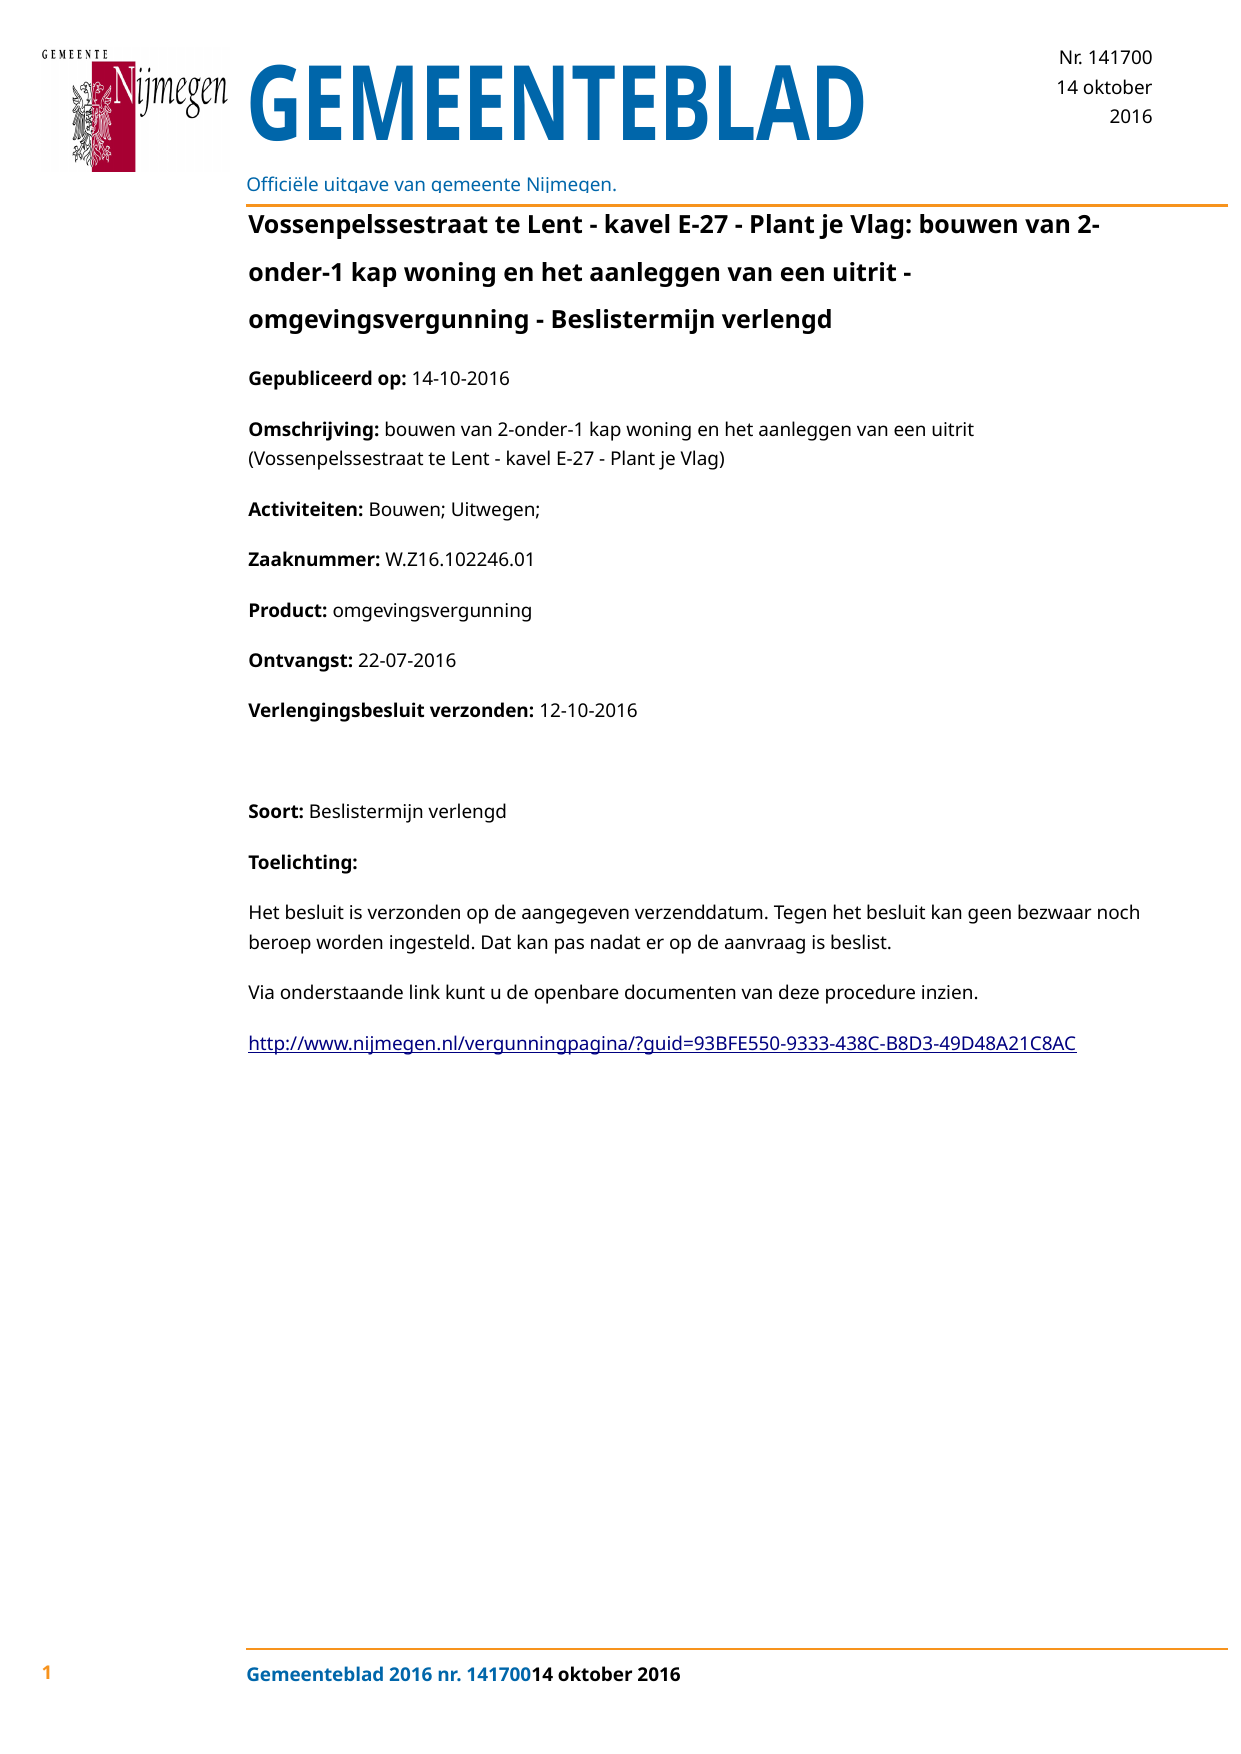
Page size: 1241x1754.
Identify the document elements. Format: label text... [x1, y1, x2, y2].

text Gepubliceerd op: 14-10-2016 [248, 366, 1152, 391]
text Het besluit is verzonden op de aangegeven verzenddatum. Tegen het besluit kan geen bezwaar noch beroep worden ingesteld. Dat kan pas nadat er op de aanvraag is beslist. [248, 899, 1152, 954]
text Toelichting: [248, 849, 1152, 874]
text Zaaknummer: W.Z16.102246.01 [248, 546, 1152, 572]
picture [41, 47, 231, 172]
text Activiteiten: Bouwen; Uitwegen; [248, 496, 1152, 522]
text Ontvangst: 22-07-2016 [248, 647, 1152, 673]
text Verlengingsbesluit verzonden: 12-10-2016 [248, 698, 1152, 723]
text Product: omgevingsvergunning [248, 597, 1152, 622]
text http://www.nijmegen.nl/vergunningpagina/?guid=93BFE550-9333-438C-B8D3-49D48A21C8AC [248, 1030, 1152, 1055]
text Vossenpelssestraat te Lent - kavel E-27 - Plant je Vlag: bouwen van 2-onder-1 kap woning en het aanleggen van een uitrit - omgevingsvergunning - Beslistermijn verlengd [248, 207, 1152, 336]
text Omschrijving: bouwen van 2-onder-1 kap woning en het aanleggen van een uitrit (Vossenpelssestraat te Lent - kavel E-27 - Plant je Vlag) [248, 416, 1152, 471]
text Via onderstaande link kunt u de openbare documenten van deze procedure inzien. [248, 979, 1152, 1005]
text Soort: Beslistermijn verlengd [248, 798, 1152, 824]
